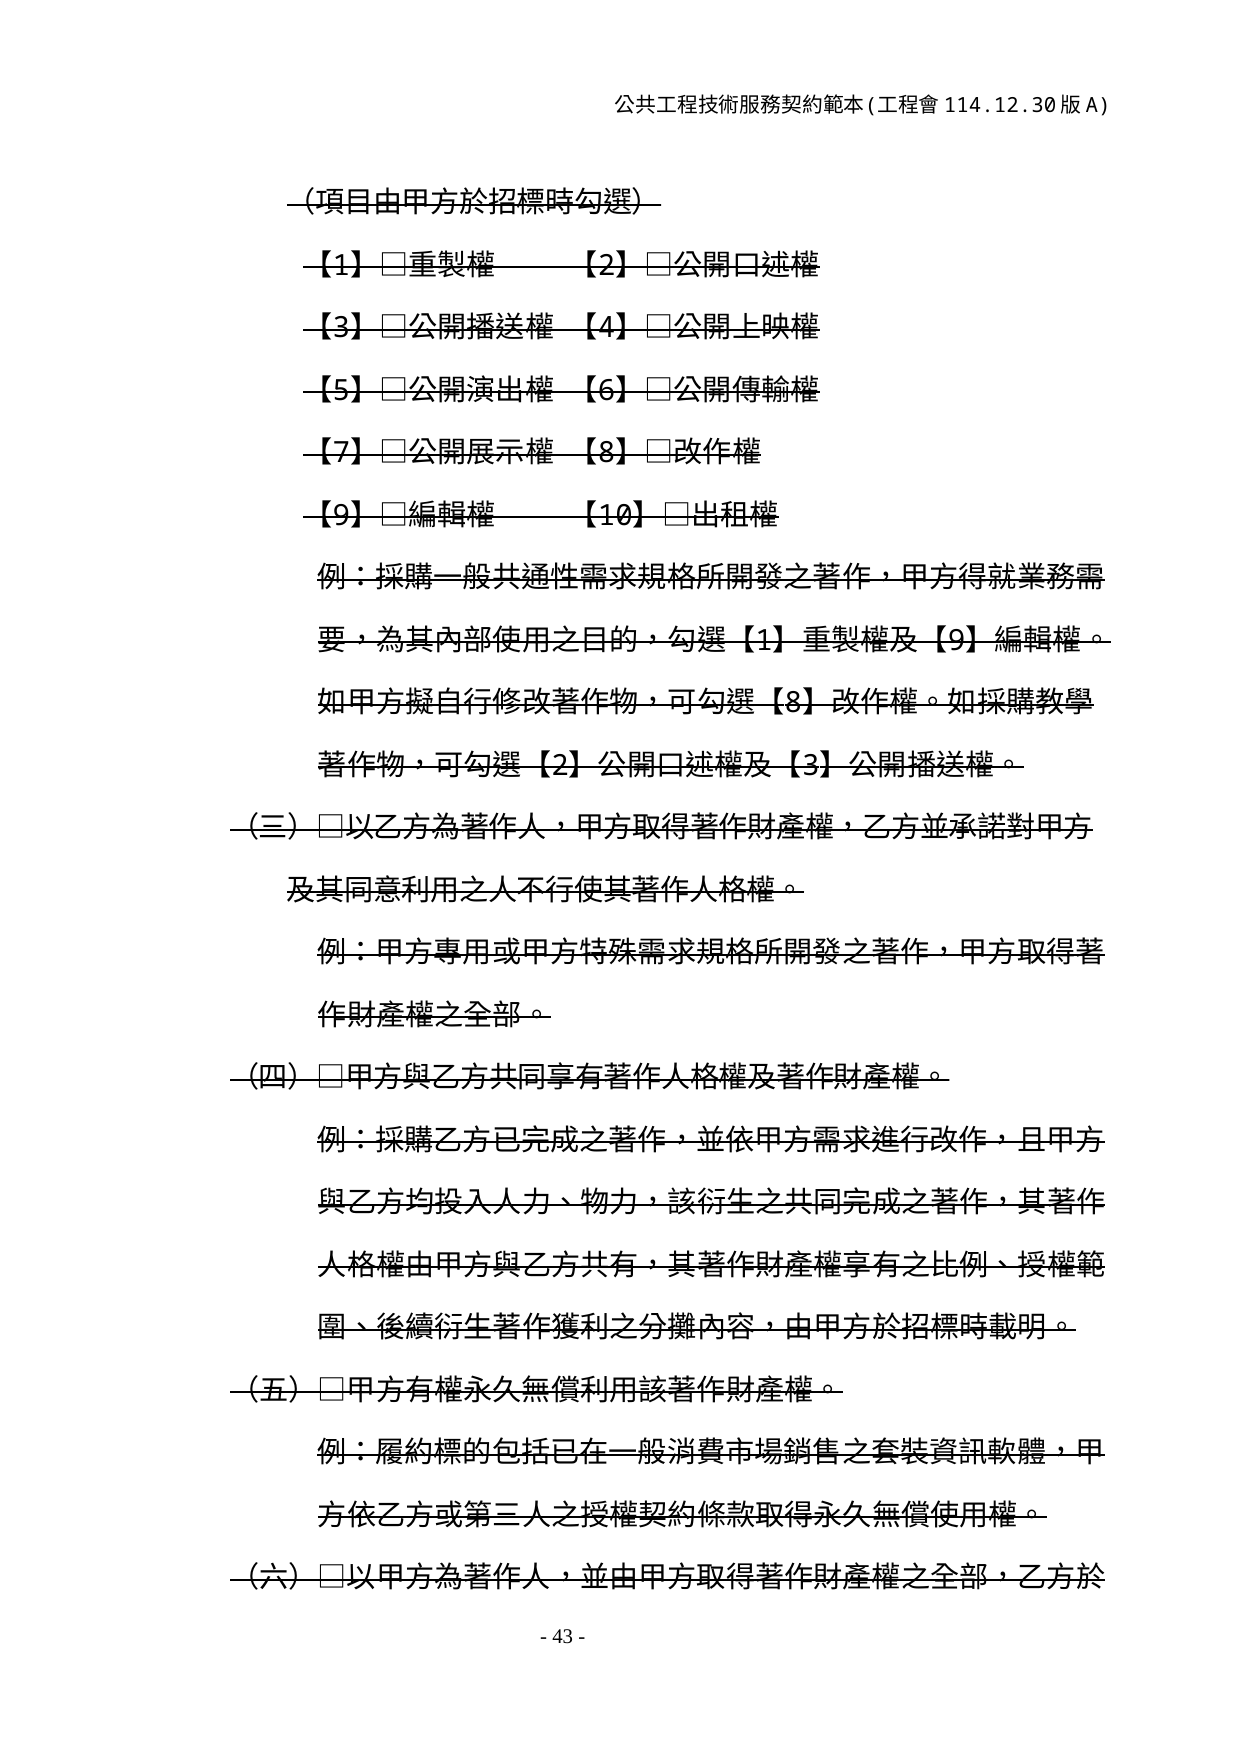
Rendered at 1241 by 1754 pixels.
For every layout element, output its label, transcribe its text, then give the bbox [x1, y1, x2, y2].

text 例：採購一般共通性需求規格所開發之著作，甲方得就業務需要，為其內部使用之目的，勾選【1】重製權及【9】編輯權。如甲方擬自行修改著作物，可勾選【8】改作權。如採購教學著作物，可勾選【2】公開口述權及【3】公開播送權。 [317, 533, 1110, 641]
text 【7】□公開展示權 【8】□改作權 [303, 408, 1110, 471]
text （項目由甲方於招標時勾選） [230, 158, 1110, 221]
text 【9】□編輯權 【10】□出租權 [303, 471, 1110, 533]
text （四）□甲方與乙方共同享有著作人格權及著作財產權。 [230, 1033, 1110, 1096]
text 例：採購乙方已完成之著作，並依甲方需求進行改作，且甲方與乙方均投入人力、物力，該衍生之共同完成之著作，其著作人格權由甲方與乙方共有，其著作財產權享有之比例、授權範圍、後續衍生著作獲利之分攤內容，由甲方於招標時載明。 [317, 1096, 1110, 1346]
text （三）□以乙方為著作人，甲方取得著作財產權，乙方並承諾對甲方及其同意利用之人不行使其著作人格權。 [230, 783, 1110, 908]
text 【3】□公開播送權 【4】□公開上映權 [303, 283, 1110, 346]
text （五）□甲方有權永久無償利用該著作財產權。 [230, 1346, 1110, 1408]
text 例：採購一般共通性需求規格所開發之著作，甲方得就業務需要，為其內部使用之目的，勾選【1】重製權及【9】編輯權。如甲方擬自行修改著作物，可勾選【8】改作權。如採購教學著作物，可勾選【2】公開口述權及【3】公開播送權。 [317, 642, 1110, 783]
text 例：履約標的包括已在一般消費市場銷售之套裝資訊軟體，甲方依乙方或第三人之授權契約條款取得永久無償使用權。 [317, 1408, 1110, 1533]
text （六）□以甲方為著作人，並由甲方取得著作財產權之全部，乙方於 [230, 1533, 1110, 1596]
text 【5】□公開演出權 【6】□公開傳輸權 [303, 346, 1110, 408]
text 例：甲方專用或甲方特殊需求規格所開發之著作，甲方取得著作財產權之全部。 [317, 908, 1110, 1033]
text 【1】□重製權 【2】□公開口述權 [303, 221, 1110, 283]
